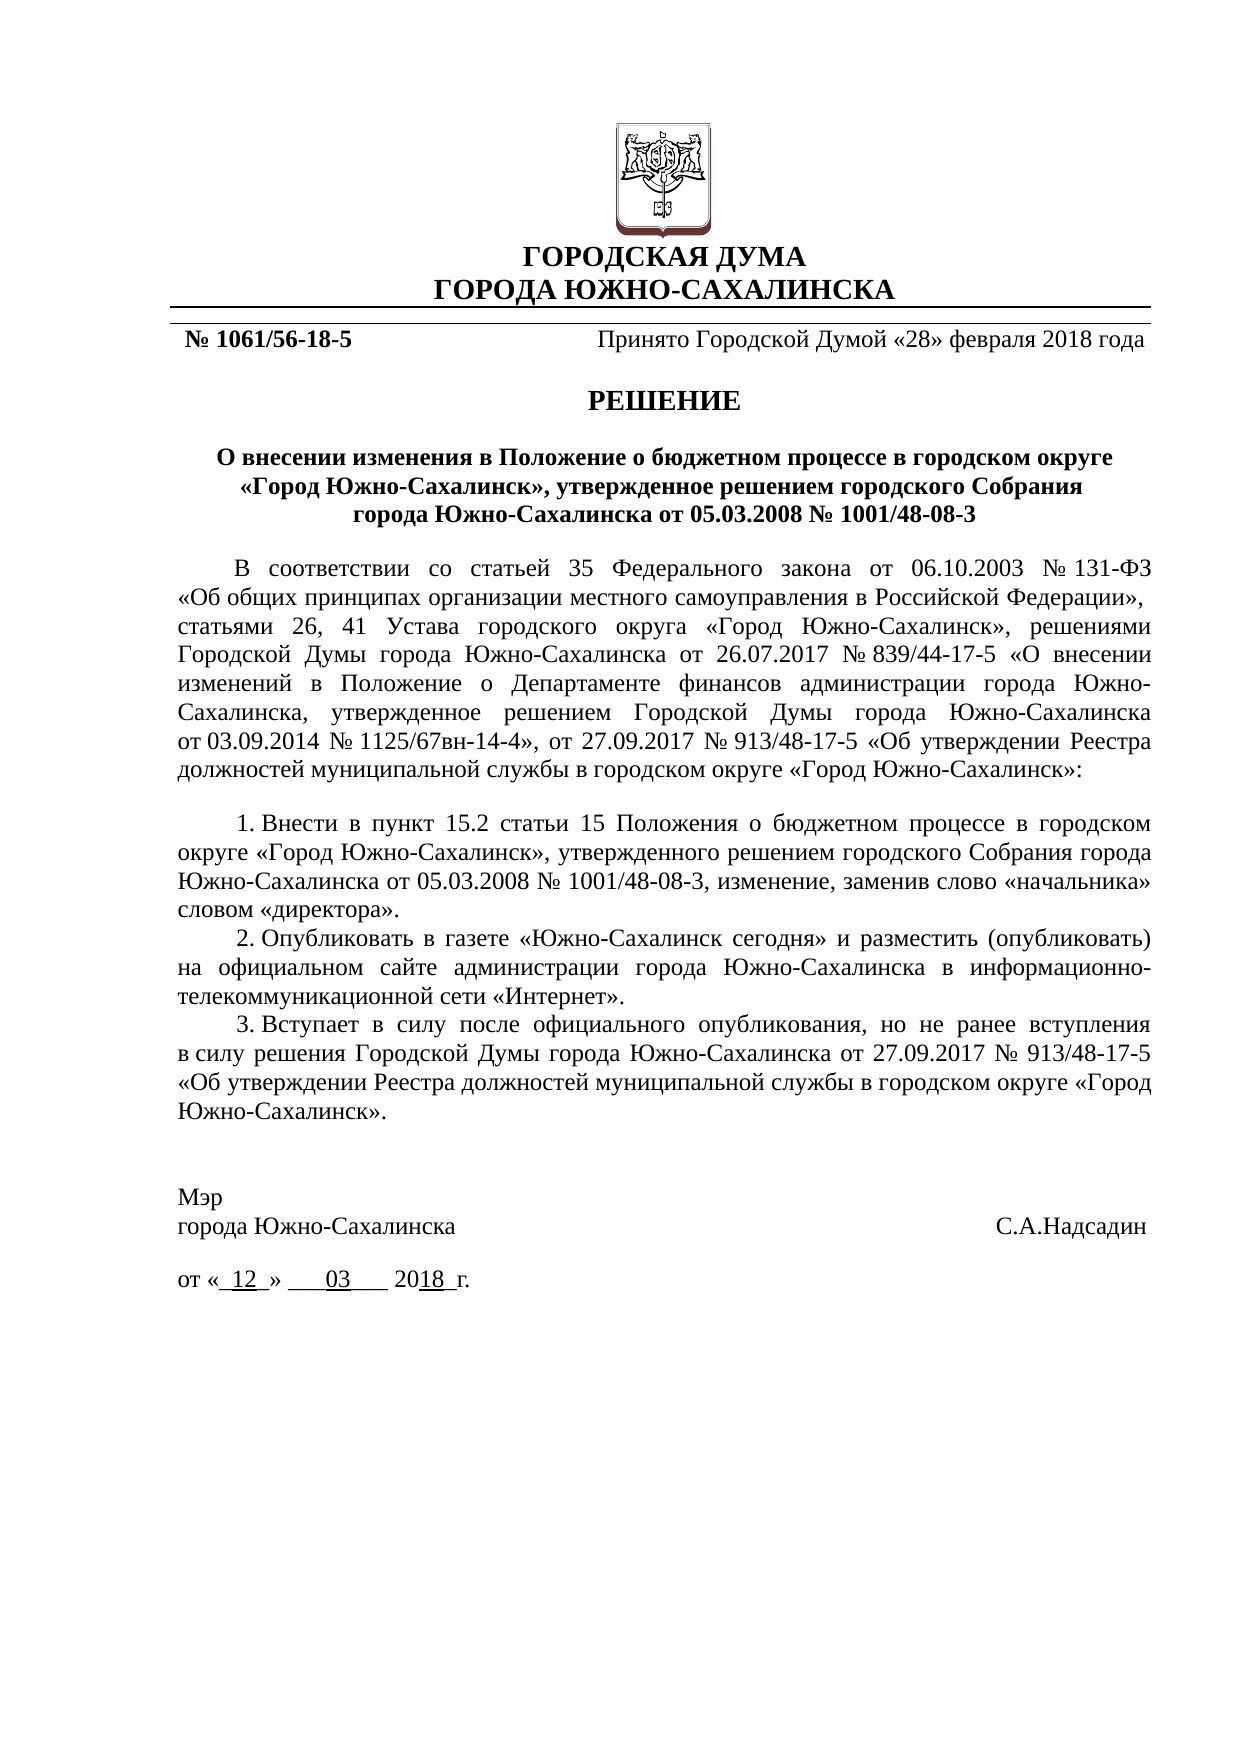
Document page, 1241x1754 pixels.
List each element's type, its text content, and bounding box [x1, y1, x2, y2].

text городА южно-сахалинскА [177, 272, 1152, 306]
text Мэр [177, 1182, 1152, 1211]
text 3. Вступает в силу после официального опубликования, но не ранее вступления в силу решения Городской Думы города Южно-Сахалинска от 27.09.2017 № 913/48-17-5 «Об утверждении Реестра должностей муниципальной службы в городском округе «Город Южно-Сахалинск». [177, 1009, 1152, 1124]
text РЕШЕНИЕ [177, 383, 1152, 417]
text 1. Внести в пункт 15.2 статьи 15 Положения о бюджетном процессе в городском округе «Город Южно-Сахалинск», утвержденного решением городского Собрания города Южно-Сахалинска от 05.03.2008 № 1001/48-08-3, изменение, заменив слово «начальника» словом «директора». [177, 808, 1152, 923]
text от «_12_» ___03___ 2018_г. [177, 1264, 1152, 1293]
text О внесении изменения в Положение о бюджетном процессе в городском округе «Город Южно-Сахалинск», утвержденное решением городского Собрания города Южно-Сахалинска от 05.03.2008 № 1001/48-08-3 [177, 442, 1152, 528]
text города Южно-Сахалинска С.А.Надсадин [177, 1211, 1152, 1239]
text № 1061/56-18-5 Принято Городской Думой «28» февраля 2018 года [177, 324, 1152, 353]
text 2. Опубликовать в газете «Южно-Сахалинск сегодня» и разместить (опубликовать) на официальном сайте администрации города Южно-Сахалинска в информационно-телекоммуникационной сети «Интернет». [177, 923, 1152, 1009]
text ГОРОДСКАЯ ДУМА [177, 239, 1152, 272]
text В соответствии со статьей 35 Федерального закона от 06.10.2003 № 131-ФЗ «Об общих принципах организации местного самоуправления в Российской Федерации», статьями 26, 41 Устава городского округа «Город Южно-Сахалинск», решениями Городской Думы города Южно-Сахалинска от 26.07.2017 № 839/44-17-5 «О внесении изменений в Положение о Департаменте финансов администрации города Южно-Сахалинска, утвержденное решением Городской Думы города Южно-Сахалинска от 03.09.2014 № 1125/67вн-14-4», от 27.09.2017 № 913/48-17-5 «Об утверждении Реестра должностей муниципальной службы в городском округе «Город Южно-Сахалинск»: [177, 553, 1152, 783]
table_header [170, 308, 1151, 323]
